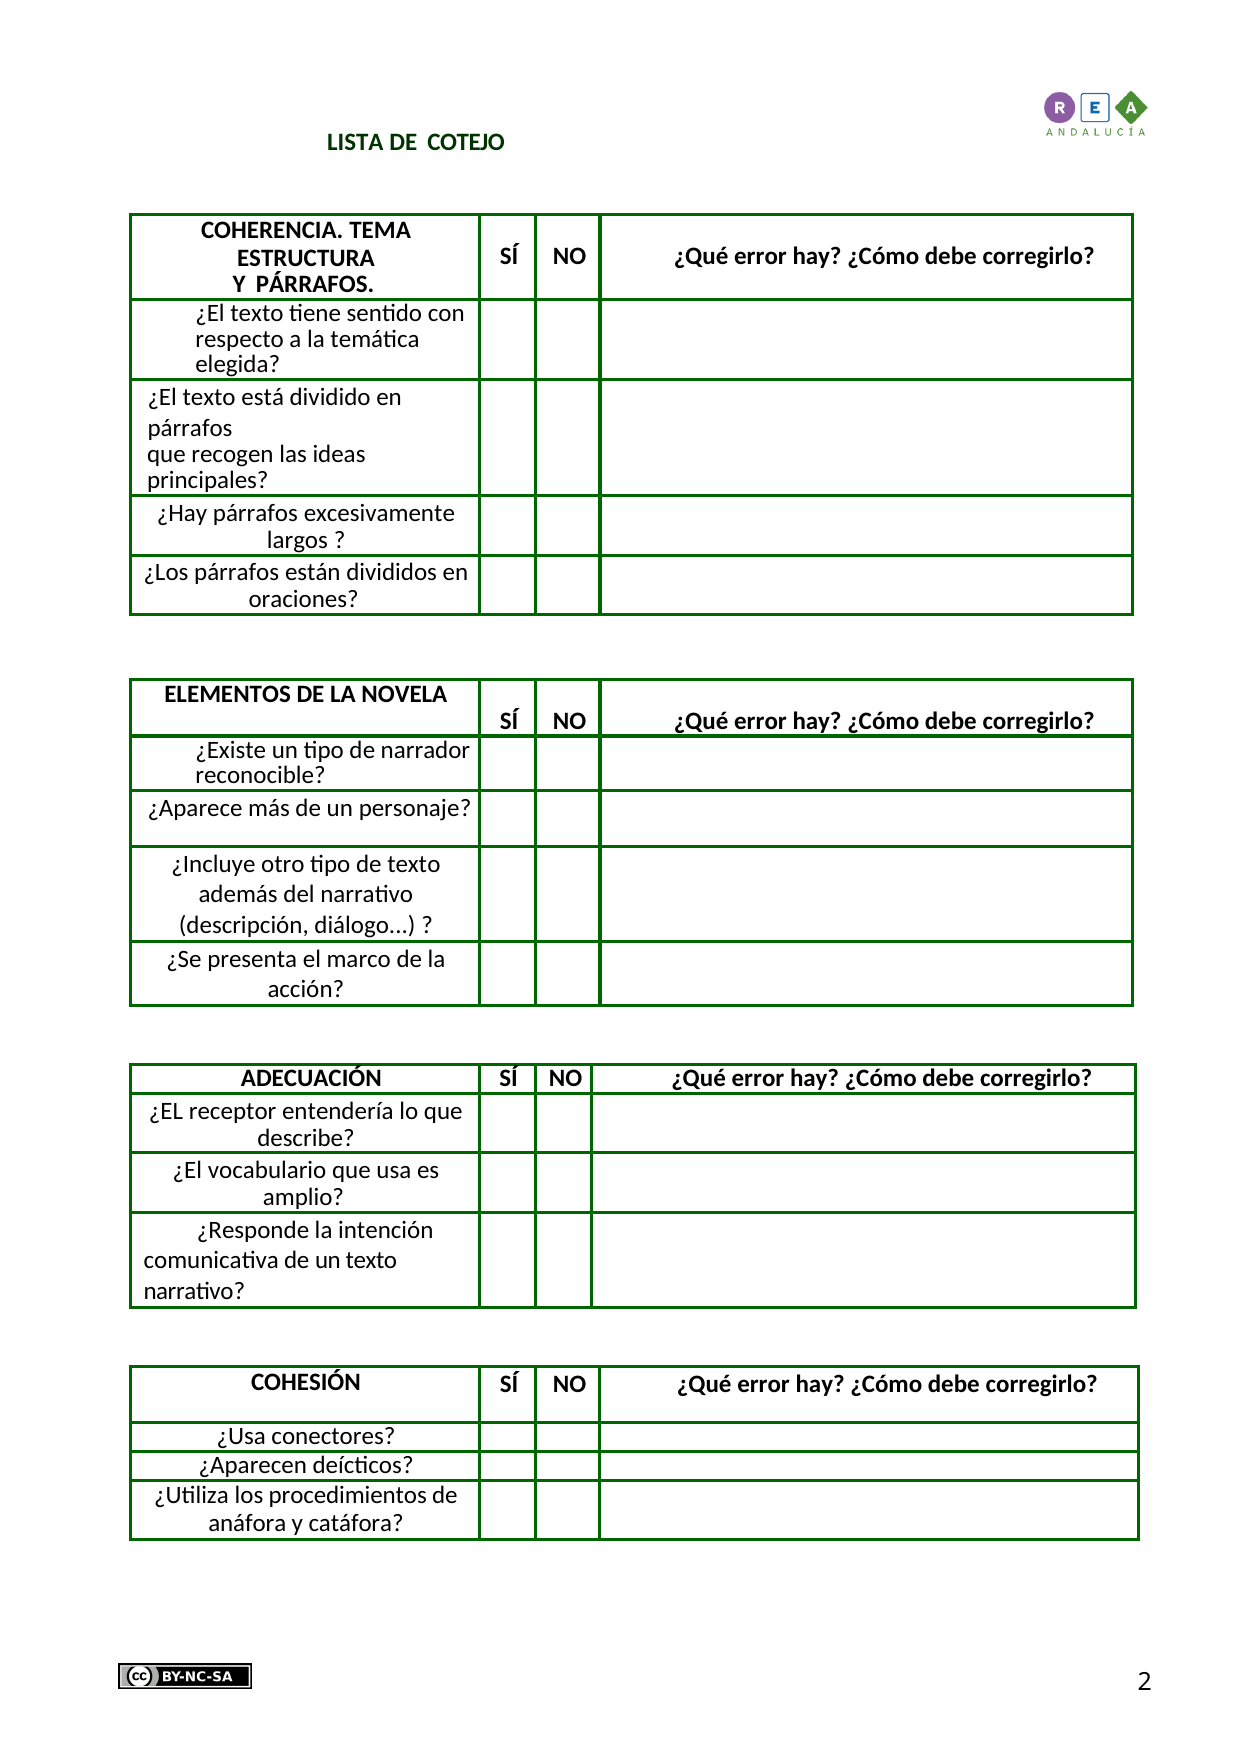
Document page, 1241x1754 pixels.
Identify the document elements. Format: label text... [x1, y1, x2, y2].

table_cell [481, 738, 534, 789]
table_cell [481, 1424, 534, 1449]
table_cell [602, 497, 1131, 553]
table_cell [602, 943, 1131, 1004]
table_cell [537, 497, 598, 553]
table_header SÍ [481, 216, 534, 298]
table_cell [601, 1424, 1137, 1449]
table_cell ¿Existe un tipo de narrador reconocible? [132, 738, 478, 789]
table_header ¿Qué error hay? ¿Cómo debe corregirlo? [602, 681, 1131, 734]
table_cell ¿Utiliza los procedimientos de anáfora y catáfora? [132, 1482, 478, 1537]
table_cell [481, 848, 534, 940]
table_header ¿Qué error hay? ¿Cómo debe corregirlo? [593, 1066, 1134, 1092]
table_cell [537, 792, 598, 845]
table_cell ¿Se presenta el marco de la acción? [132, 943, 478, 1004]
table_cell [537, 848, 598, 940]
table_cell [537, 1424, 598, 1449]
table_cell ¿Incluye otro tipo de texto además del narrativo (descripción, diálogo...) ? [132, 848, 478, 940]
table_cell ¿El vocabulario que usa es amplio? [132, 1154, 478, 1211]
table_cell [601, 1453, 1137, 1478]
table_cell [537, 301, 598, 378]
picture [118, 1663, 536, 1698]
table_cell [537, 1095, 590, 1151]
table_cell [481, 1482, 534, 1537]
table_header ¿Qué error hay? ¿Cómo debe corregirlo? [601, 1368, 1137, 1421]
table_cell [537, 943, 598, 1004]
table_cell ¿Usa conectores? [132, 1424, 478, 1449]
table_cell ¿Hay párrafos excesivamente largos ? [132, 497, 478, 553]
table_header SÍ [481, 1368, 534, 1421]
table_cell ¿EL receptor entendería lo que describe? [132, 1095, 478, 1151]
table_cell [537, 1482, 598, 1537]
table_cell [481, 557, 534, 613]
table_cell [602, 381, 1131, 494]
table_header COHESIÓN [132, 1368, 478, 1421]
table_header NO [537, 681, 598, 734]
table_header NO [537, 1368, 598, 1421]
table_cell [481, 1095, 534, 1151]
table_cell [481, 1453, 534, 1478]
table_cell [593, 1214, 1134, 1306]
table_header ¿Qué error hay? ¿Cómo debe corregirlo? [602, 216, 1131, 298]
table_cell [601, 1482, 1137, 1537]
table_cell [481, 792, 534, 845]
text LISTA DE COTEJO [118, 126, 714, 157]
table_cell [481, 301, 534, 378]
table_cell ¿Aparecen deícticos? [132, 1453, 478, 1478]
table_header NO [537, 216, 598, 298]
table_cell [602, 738, 1131, 789]
table_cell [481, 381, 534, 494]
table_cell ¿El texto tiene sentido con respecto a la temática elegida? [132, 301, 478, 378]
table_cell [537, 1154, 590, 1211]
picture [1039, 86, 1152, 141]
table_cell [537, 738, 598, 789]
table_cell ¿Los párrafos están divididos en oraciones? [132, 557, 478, 613]
table_header NO [537, 1066, 590, 1092]
table_cell ¿El texto está dividido en párrafos que recogen las ideas principales? [132, 381, 478, 494]
table_cell ¿Responde la intención comunicativa de un texto narrativo? [132, 1214, 478, 1306]
table_cell [481, 1154, 534, 1211]
table_header SÍ [481, 681, 534, 734]
table_cell [481, 497, 534, 553]
table_cell [593, 1095, 1134, 1151]
table_cell [537, 381, 598, 494]
table_cell ¿Aparece más de un personaje? [132, 792, 478, 845]
table_cell [481, 1214, 534, 1306]
table_header ELEMENTOS DE LA NOVELA [132, 681, 478, 734]
table_cell [602, 301, 1131, 378]
table_header SÍ [481, 1066, 534, 1092]
table_header ADECUACIÓN [132, 1066, 478, 1092]
table_cell [602, 848, 1131, 940]
table_cell [602, 792, 1131, 845]
table_cell [537, 557, 598, 613]
table_header COHERENCIA. TEMA ESTRUCTURA Y PÁRRAFOS. [132, 216, 478, 298]
table_cell [602, 557, 1131, 613]
table_cell [593, 1154, 1134, 1211]
table_cell [537, 1214, 590, 1306]
table_cell [537, 1453, 598, 1478]
table_cell [481, 943, 534, 1004]
